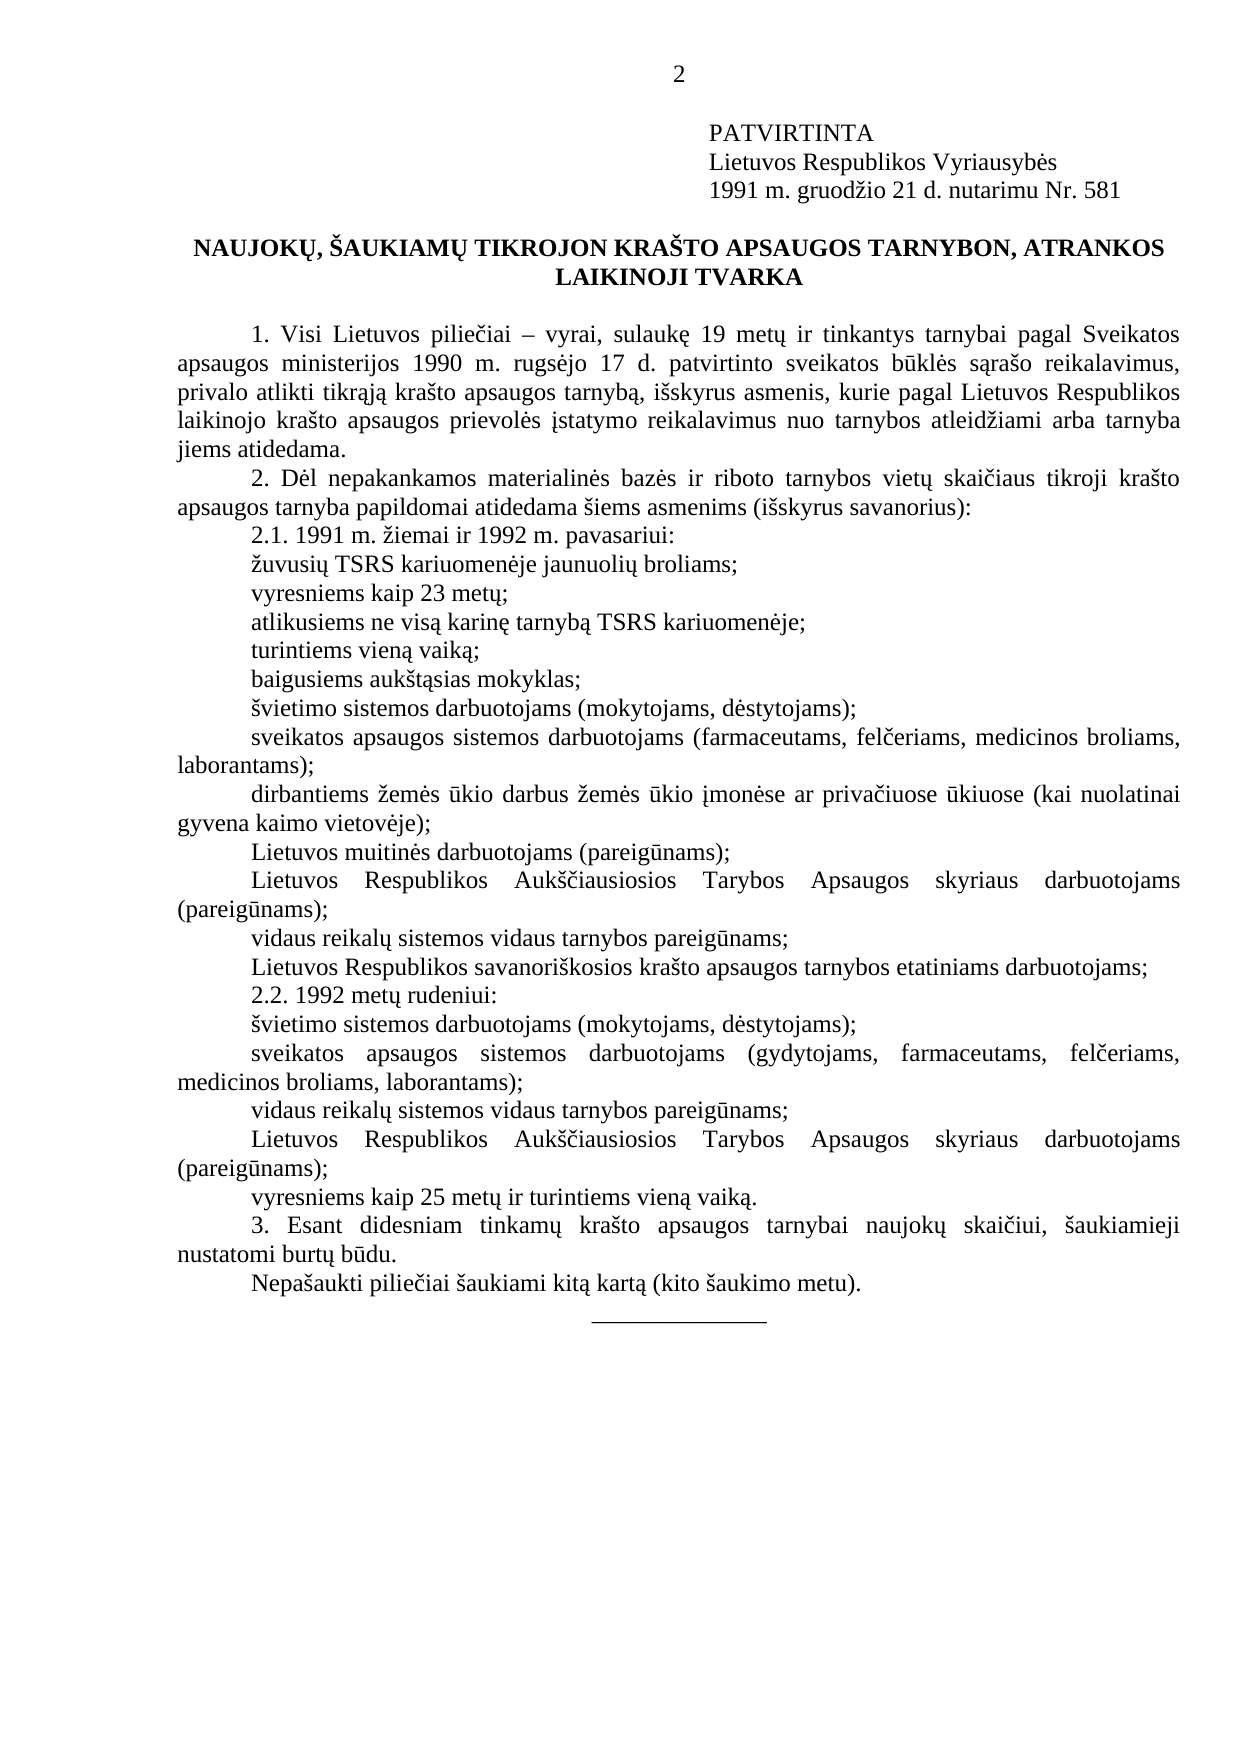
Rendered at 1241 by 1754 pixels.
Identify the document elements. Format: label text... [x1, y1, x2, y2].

text 2.1. 1991 m. žiemai ir 1992 m. pavasariui: [177, 521, 1181, 549]
text sveikatos apsaugos sistemos darbuotojams (farmaceutams, felčeriams, medicinos broliams, laborantams); [177, 722, 1181, 779]
text 1. Visi Lietuvos piliečiai – vyrai, sulaukę 19 metų ir tinkantys tarnybai pagal Sveikatos apsaugos ministerijos 1990 m. rugsėjo 17 d. patvirtinto sveikatos būklės sąrašo reikalavimus, privalo atlikti tikrąją krašto apsaugos tarnybą, išskyrus asmenis, kurie pagal Lietuvos Respublikos laikinojo krašto apsaugos prievolės įstatymo reikalavimus nuo tarnybos atleidžiami arba tarnyba jiems atidedama. [177, 319, 1181, 463]
text turintiems vieną vaiką; [177, 636, 1181, 664]
text vyresniems kaip 23 metų; [177, 578, 1181, 607]
text baigusiems aukštąsias mokyklas; [177, 664, 1181, 693]
text vidaus reikalų sistemos vidaus tarnybos pareigūnams; [177, 1096, 1181, 1124]
text Naujokų, šaukiamų tikrojon krašto apsaugos tarnybon, atrankos laikinoji tvarka [177, 233, 1181, 291]
text Lietuvos Respublikos Vyriausybės [177, 147, 1181, 176]
text švietimo sistemos darbuotojams (mokytojams, dėstytojams); [177, 1009, 1181, 1038]
text 1991 m. gruodžio 21 d. nutarimu Nr. 581 [177, 176, 1181, 204]
text Lietuvos Respublikos savanoriškosios krašto apsaugos tarnybos etatiniams darbuotojams; [177, 952, 1181, 981]
text 2. Dėl nepakankamos materialinės bazės ir riboto tarnybos vietų skaičiaus tikroji krašto apsaugos tarnyba papildomai atidedama šiems asmenims (išskyrus savanorius): [177, 463, 1181, 521]
text dirbantiems žemės ūkio darbus žemės ūkio įmonėse ar privačiuose ūkiuose (kai nuolatinai gyvena kaimo vietovėje); [177, 779, 1181, 837]
text PATVIRTINTA [177, 118, 1181, 147]
text žuvusių TSRS kariuomenėje jaunuolių broliams; [177, 549, 1181, 578]
text Lietuvos Respublikos Aukščiausiosios Tarybos Apsaugos skyriaus darbuotojams (pareigūnams); [177, 866, 1181, 923]
text ______________ [177, 1297, 1181, 1326]
text 2.2. 1992 metų rudeniui: [177, 981, 1181, 1009]
text sveikatos apsaugos sistemos darbuotojams (gydytojams, farmaceutams, felčeriams, medicinos broliams, laborantams); [177, 1038, 1181, 1096]
text švietimo sistemos darbuotojams (mokytojams, dėstytojams); [177, 693, 1181, 722]
text atlikusiems ne visą karinę tarnybą TSRS kariuomenėje; [177, 607, 1181, 636]
text Lietuvos muitinės darbuotojams (pareigūnams); [177, 837, 1181, 866]
text Lietuvos Respublikos Aukščiausiosios Tarybos Apsaugos skyriaus darbuotojams (pareigūnams); [177, 1124, 1181, 1182]
text vidaus reikalų sistemos vidaus tarnybos pareigūnams; [177, 923, 1181, 952]
text 3. Esant didesniam tinkamų krašto apsaugos tarnybai naujokų skaičiui, šaukiamieji nustatomi burtų būdu. [177, 1211, 1181, 1268]
text vyresniems kaip 25 metų ir turintiems vieną vaiką. [177, 1182, 1181, 1211]
text Nepašaukti piliečiai šaukiami kitą kartą (kito šaukimo metu). [177, 1268, 1181, 1297]
